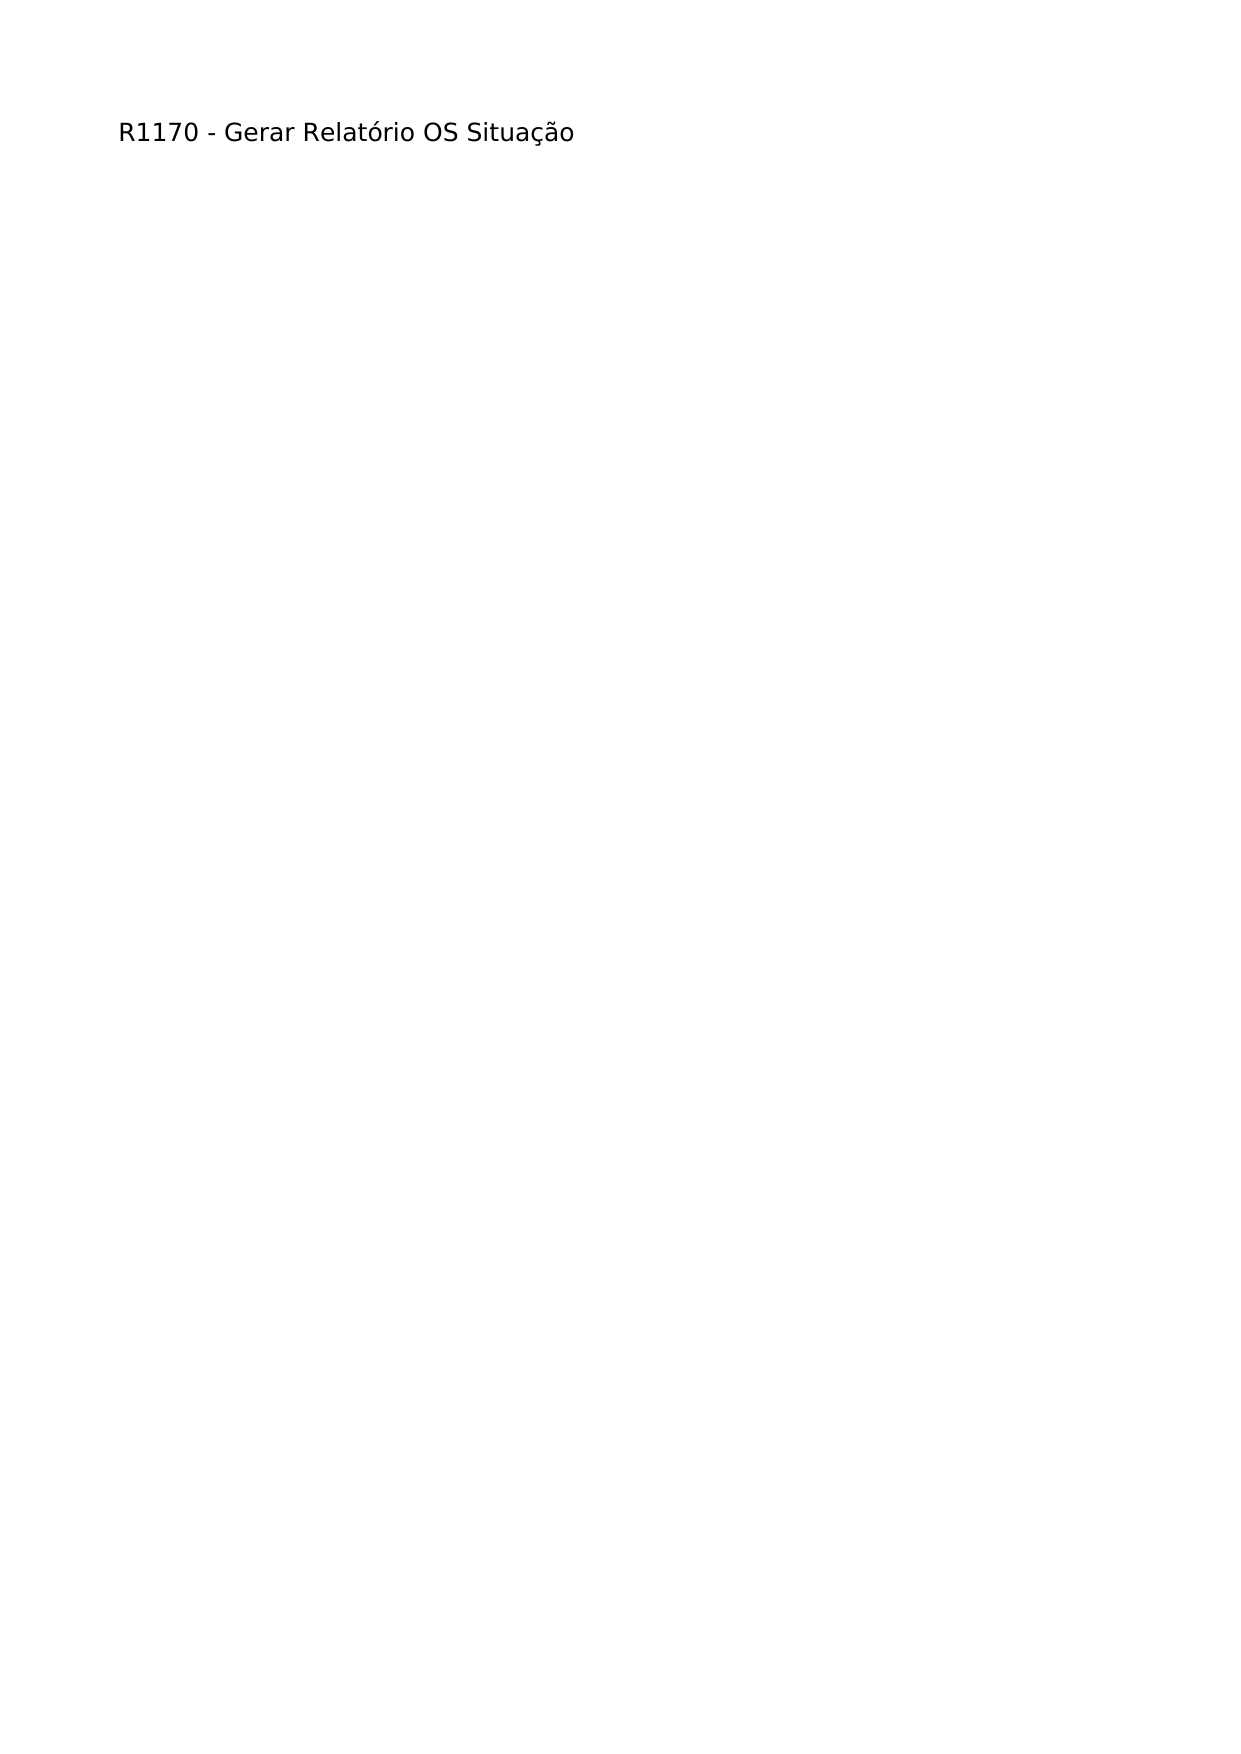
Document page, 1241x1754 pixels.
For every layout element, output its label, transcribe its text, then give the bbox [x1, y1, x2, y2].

text R1170 - Gerar Relatório OS Situação [118, 118, 1122, 147]
